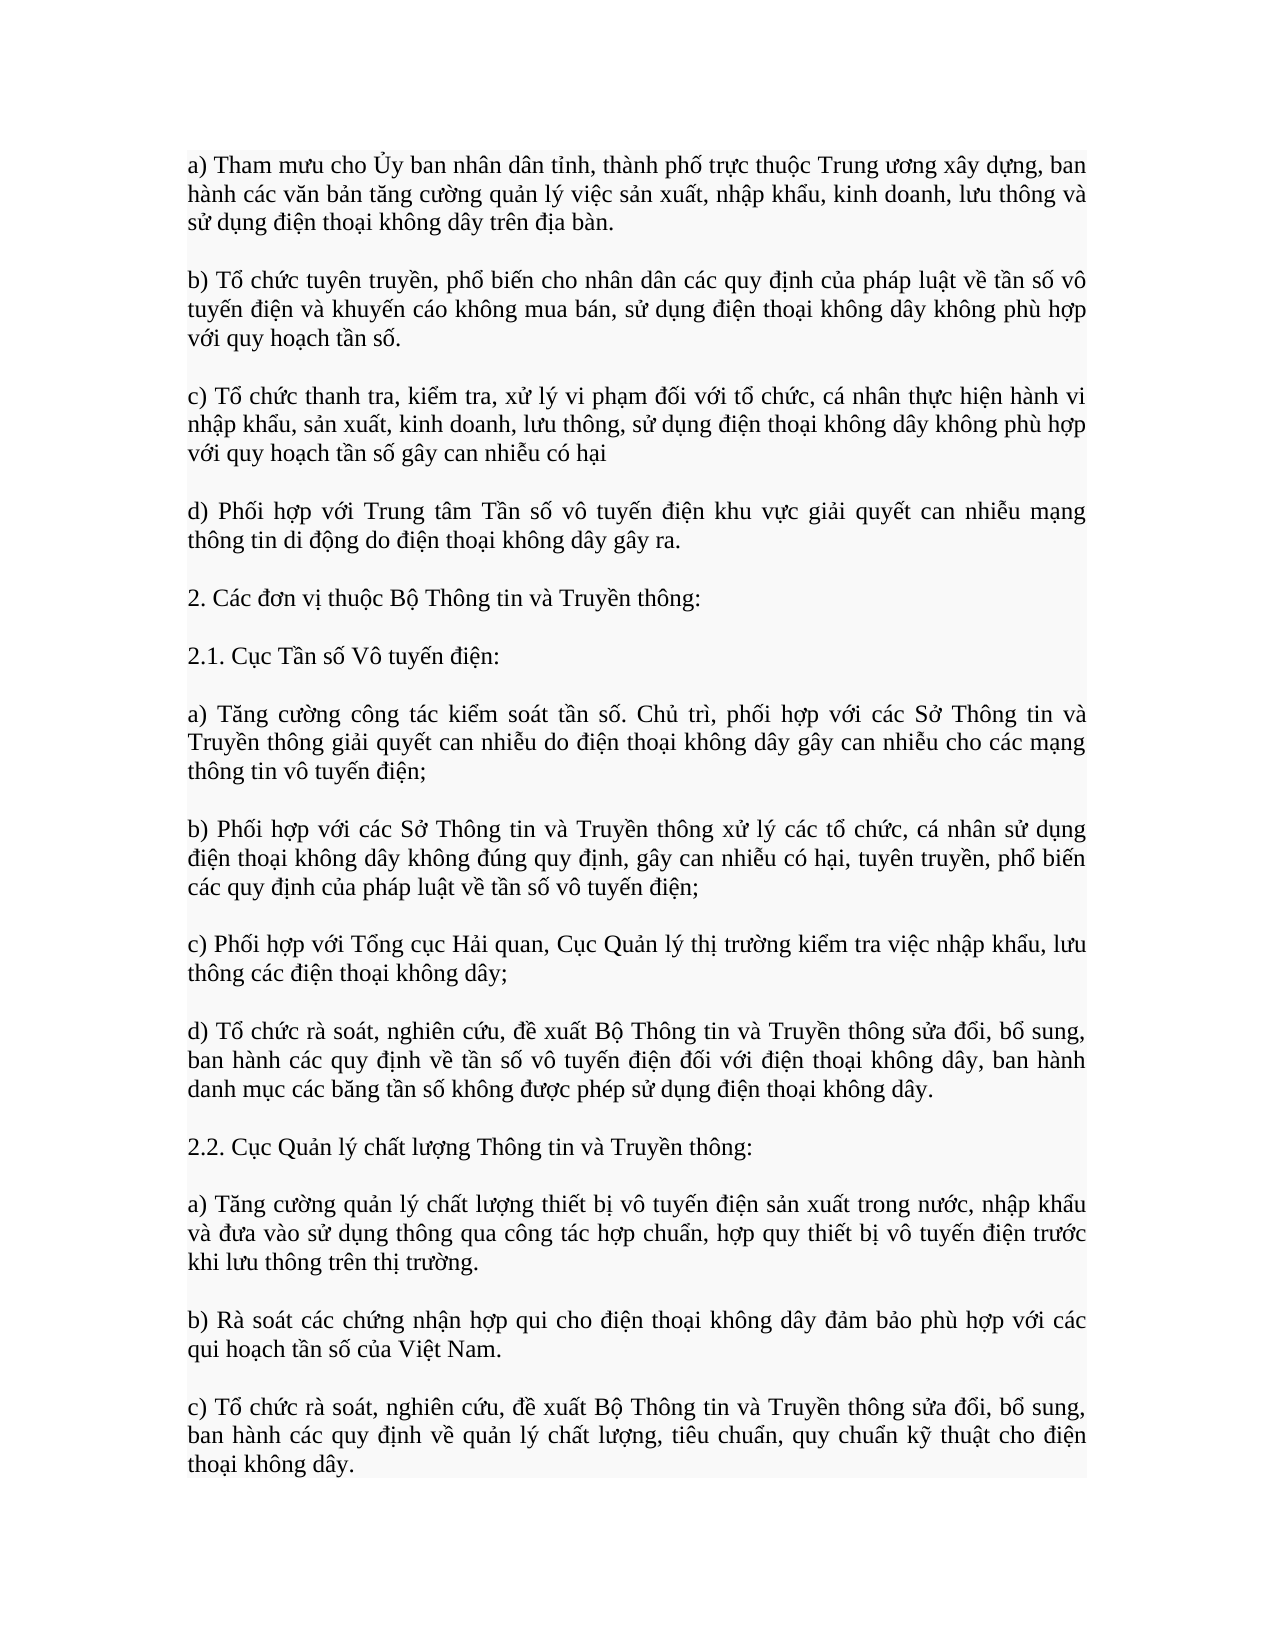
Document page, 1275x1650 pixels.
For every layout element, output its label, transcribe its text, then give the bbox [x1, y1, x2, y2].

text a) Tăng cường công tác kiểm soát tần số. Chủ trì, phối hợp với các Sở Thông tin và Truyền thông giải quyết can nhiễu do điện thoại không dây gây can nhiễu cho các mạng thông tin vô tuyến điện; [187, 699, 1087, 785]
text a) Tham mưu cho Ủy ban nhân dân tỉnh, thành phố trực thuộc Trung ương xây dựng, ban hành các văn bản tăng cường quản lý việc sản xuất, nhập khẩu, kinh doanh, lưu thông và sử dụng điện thoại không dây trên địa bàn. [187, 150, 1087, 236]
text d) Phối hợp với Trung tâm Tần số vô tuyến điện khu vực giải quyết can nhiễu mạng thông tin di động do điện thoại không dây gây ra. [187, 496, 1087, 554]
text c) Tổ chức rà soát, nghiên cứu, đề xuất Bộ Thông tin và Truyền thông sửa đổi, bổ sung, ban hành các quy định về quản lý chất lượng, tiêu chuẩn, quy chuẩn kỹ thuật cho điện thoại không dây. [187, 1392, 1087, 1478]
text c) Tổ chức thanh tra, kiểm tra, xử lý vi phạm đối với tổ chức, cá nhân thực hiện hành vi nhập khẩu, sản xuất, kinh doanh, lưu thông, sử dụng điện thoại không dây không phù hợp với quy hoạch tần số gây can nhiễu có hại [187, 381, 1087, 467]
text a) Tăng cường quản lý chất lượng thiết bị vô tuyến điện sản xuất trong nước, nhập khẩu và đưa vào sử dụng thông qua công tác hợp chuẩn, hợp quy thiết bị vô tuyến điện trước khi lưu thông trên thị trường. [187, 1189, 1087, 1276]
text b) Phối hợp với các Sở Thông tin và Truyền thông xử lý các tổ chức, cá nhân sử dụng điện thoại không dây không đúng quy định, gây can nhiễu có hại, tuyên truyền, phổ biến các quy định của pháp luật về tần số vô tuyến điện; [187, 814, 1087, 900]
text c) Phối hợp với Tổng cục Hải quan, Cục Quản lý thị trường kiểm tra việc nhập khẩu, lưu thông các điện thoại không dây; [187, 929, 1087, 987]
text 2.2. Cục Quản lý chất lượng Thông tin và Truyền thông: [187, 1132, 1087, 1160]
text d) Tổ chức rà soát, nghiên cứu, đề xuất Bộ Thông tin và Truyền thông sửa đổi, bổ sung, ban hành các quy định về tần số vô tuyến điện đối với điện thoại không dây, ban hành danh mục các băng tần số không được phép sử dụng điện thoại không dây. [187, 1016, 1087, 1102]
text b) Tổ chức tuyên truyền, phổ biến cho nhân dân các quy định của pháp luật về tần số vô tuyến điện và khuyến cáo không mua bán, sử dụng điện thoại không dây không phù hợp với quy hoạch tần số. [187, 265, 1087, 352]
text 2. Các đơn vị thuộc Bộ Thông tin và Truyền thông: [187, 583, 1087, 612]
text b) Rà soát các chứng nhận hợp qui cho điện thoại không dây đảm bảo phù hợp với các qui hoạch tần số của Việt Nam. [187, 1305, 1087, 1362]
text 2.1. Cục Tần số Vô tuyến điện: [187, 641, 1087, 669]
